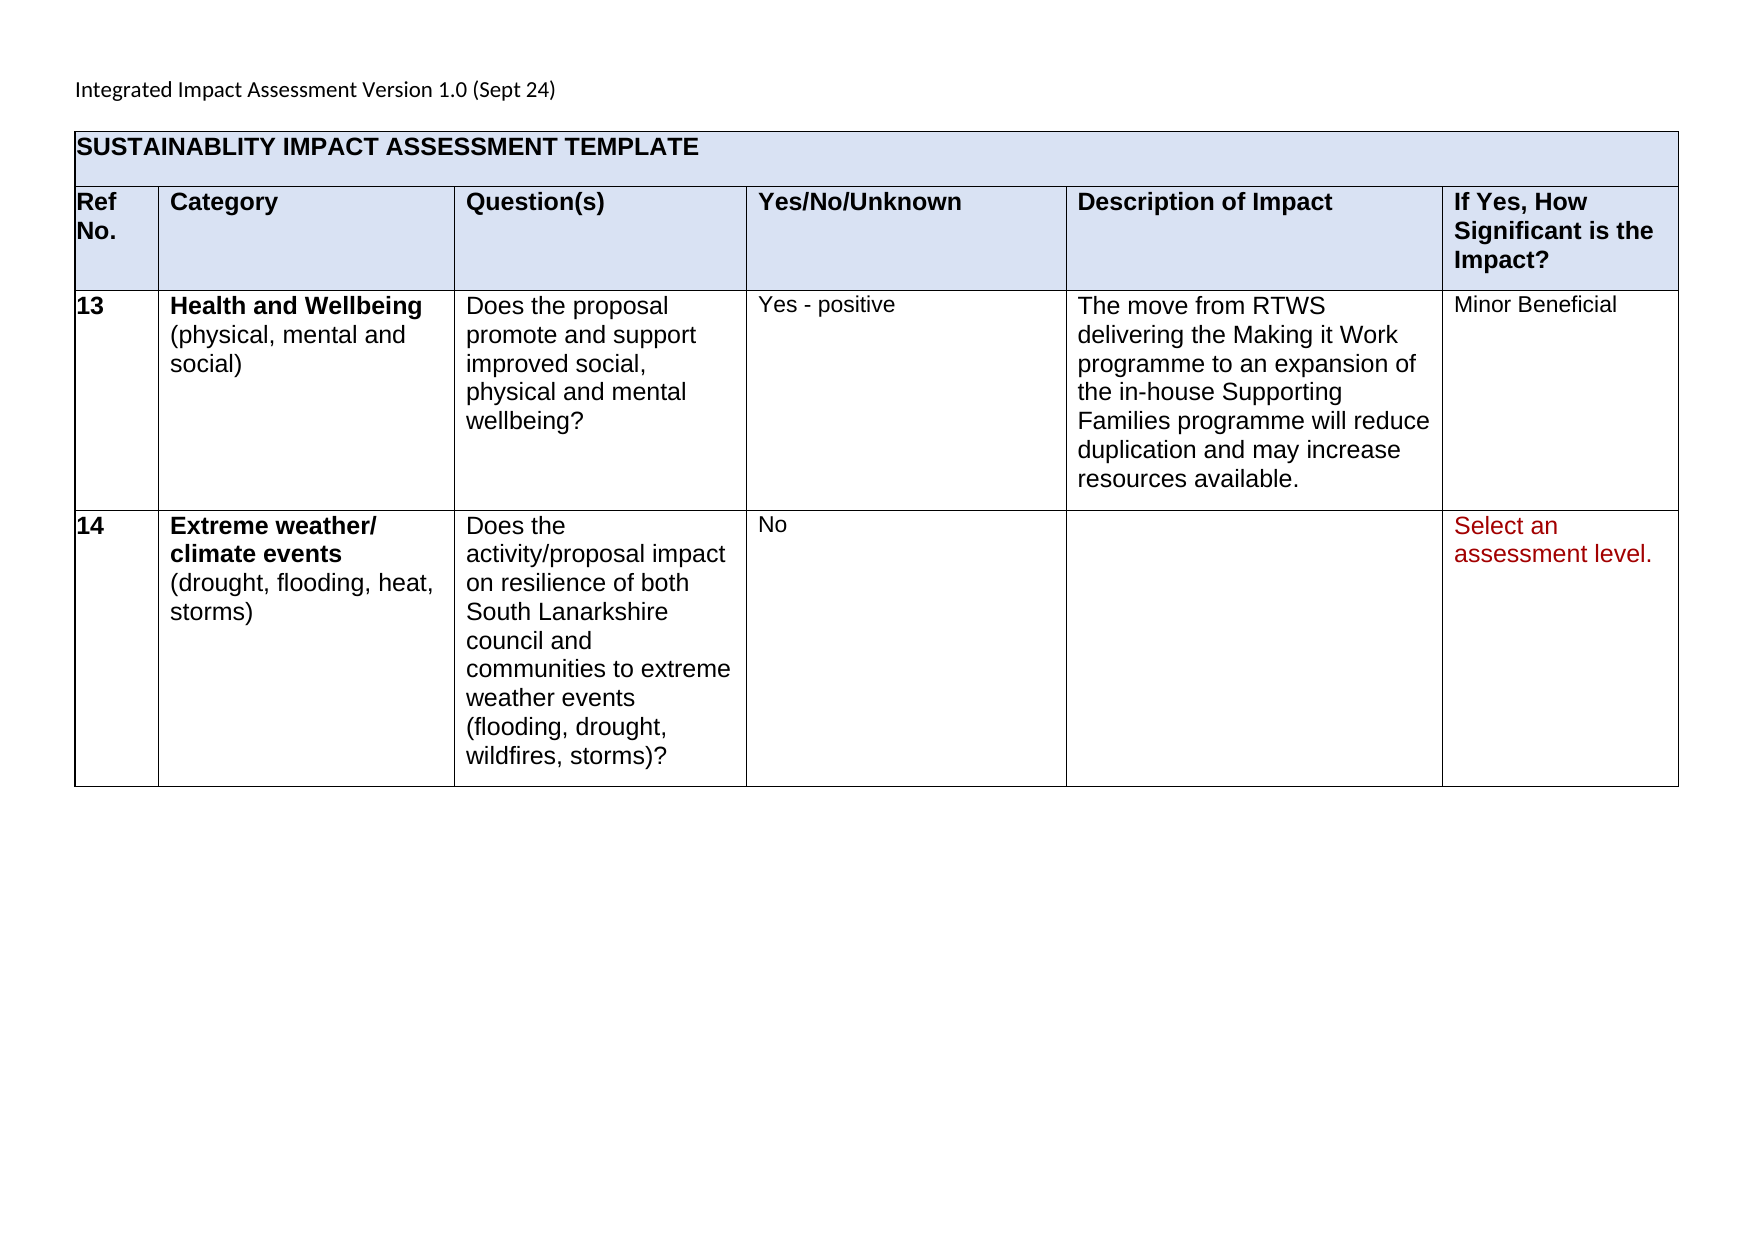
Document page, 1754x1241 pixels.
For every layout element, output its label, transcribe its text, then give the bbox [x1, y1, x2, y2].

table_cell Does the activity/proposal impact on resilience of both South Lanarkshire council and communities to extreme weather events (flooding, drought, wildfires, storms)? [455, 511, 746, 786]
table_cell 14 [76, 511, 158, 786]
table_cell Description of Impact [1067, 187, 1442, 290]
table_cell Health and Wellbeing (physical, mental and social) [159, 291, 454, 509]
table_cell Minor Beneficial [1443, 291, 1678, 509]
table_cell Ref No. [76, 187, 158, 290]
table_cell Yes - positive [747, 291, 1066, 509]
table_cell Yes/No/Unknown [747, 187, 1066, 290]
table_header SUSTAINABLITY IMPACT ASSESSMENT TEMPLATE [76, 132, 1678, 186]
table_cell [1067, 511, 1442, 786]
table_cell If Yes, How Significant is the Impact? [1443, 187, 1678, 290]
table_cell Category [159, 187, 454, 290]
table_cell No [747, 511, 1066, 786]
table_cell Select an assessment level. [1443, 511, 1678, 786]
table_cell Does the proposal promote and support improved social, physical and mental wellbeing? [455, 291, 746, 509]
table_cell Extreme weather/ climate events (drought, flooding, heat, storms) [159, 511, 454, 786]
table_cell 13 [76, 291, 158, 509]
table_cell Question(s) [455, 187, 746, 290]
table_cell The move from RTWS delivering the Making it Work programme to an expansion of the in-house Supporting Families programme will reduce duplication and may increase resources available. [1067, 291, 1442, 509]
